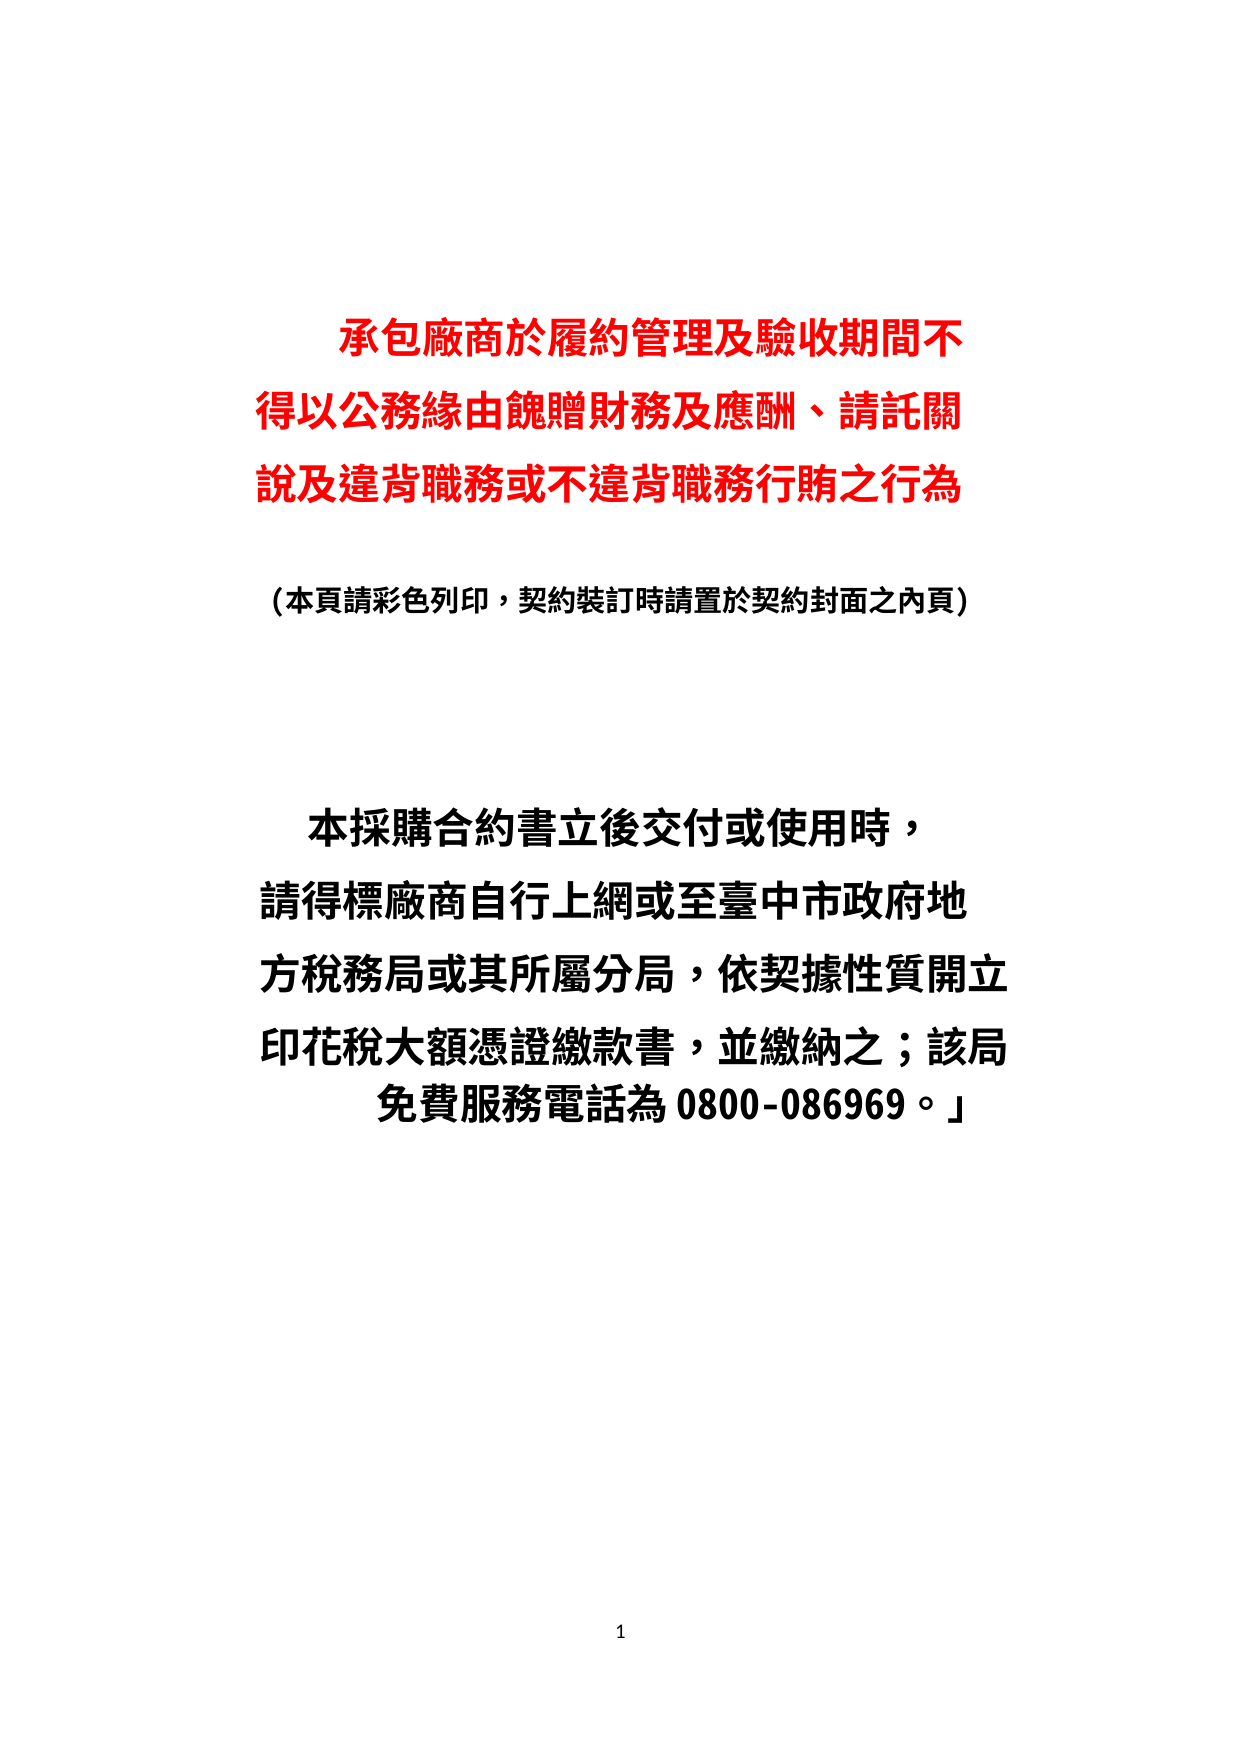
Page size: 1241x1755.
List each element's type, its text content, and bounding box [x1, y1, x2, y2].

text 本採購合約書立後交付或使用時， [130, 795, 1110, 856]
text (本頁請彩色列印，契約裝訂時請置於契約封面之內頁) [130, 578, 1110, 620]
text 說及違背職務或不違背職務行賄之行為 [130, 451, 1110, 511]
text 承包廠商於履約管理及驗收期間不 [130, 305, 1110, 366]
text 得以公務緣由餽贈財務及應酬、請託關 [130, 378, 1110, 438]
text 請得標廠商自行上網或至臺中市政府地 [155, 868, 1110, 928]
text 方稅務局或其所屬分局，依契據性質開立 [155, 941, 1110, 1001]
text 免費服務電話為0800-086969。」 [130, 1086, 1110, 1128]
text 印花稅大額憑證繳款書，並繳納之；該局 [155, 1014, 1110, 1074]
